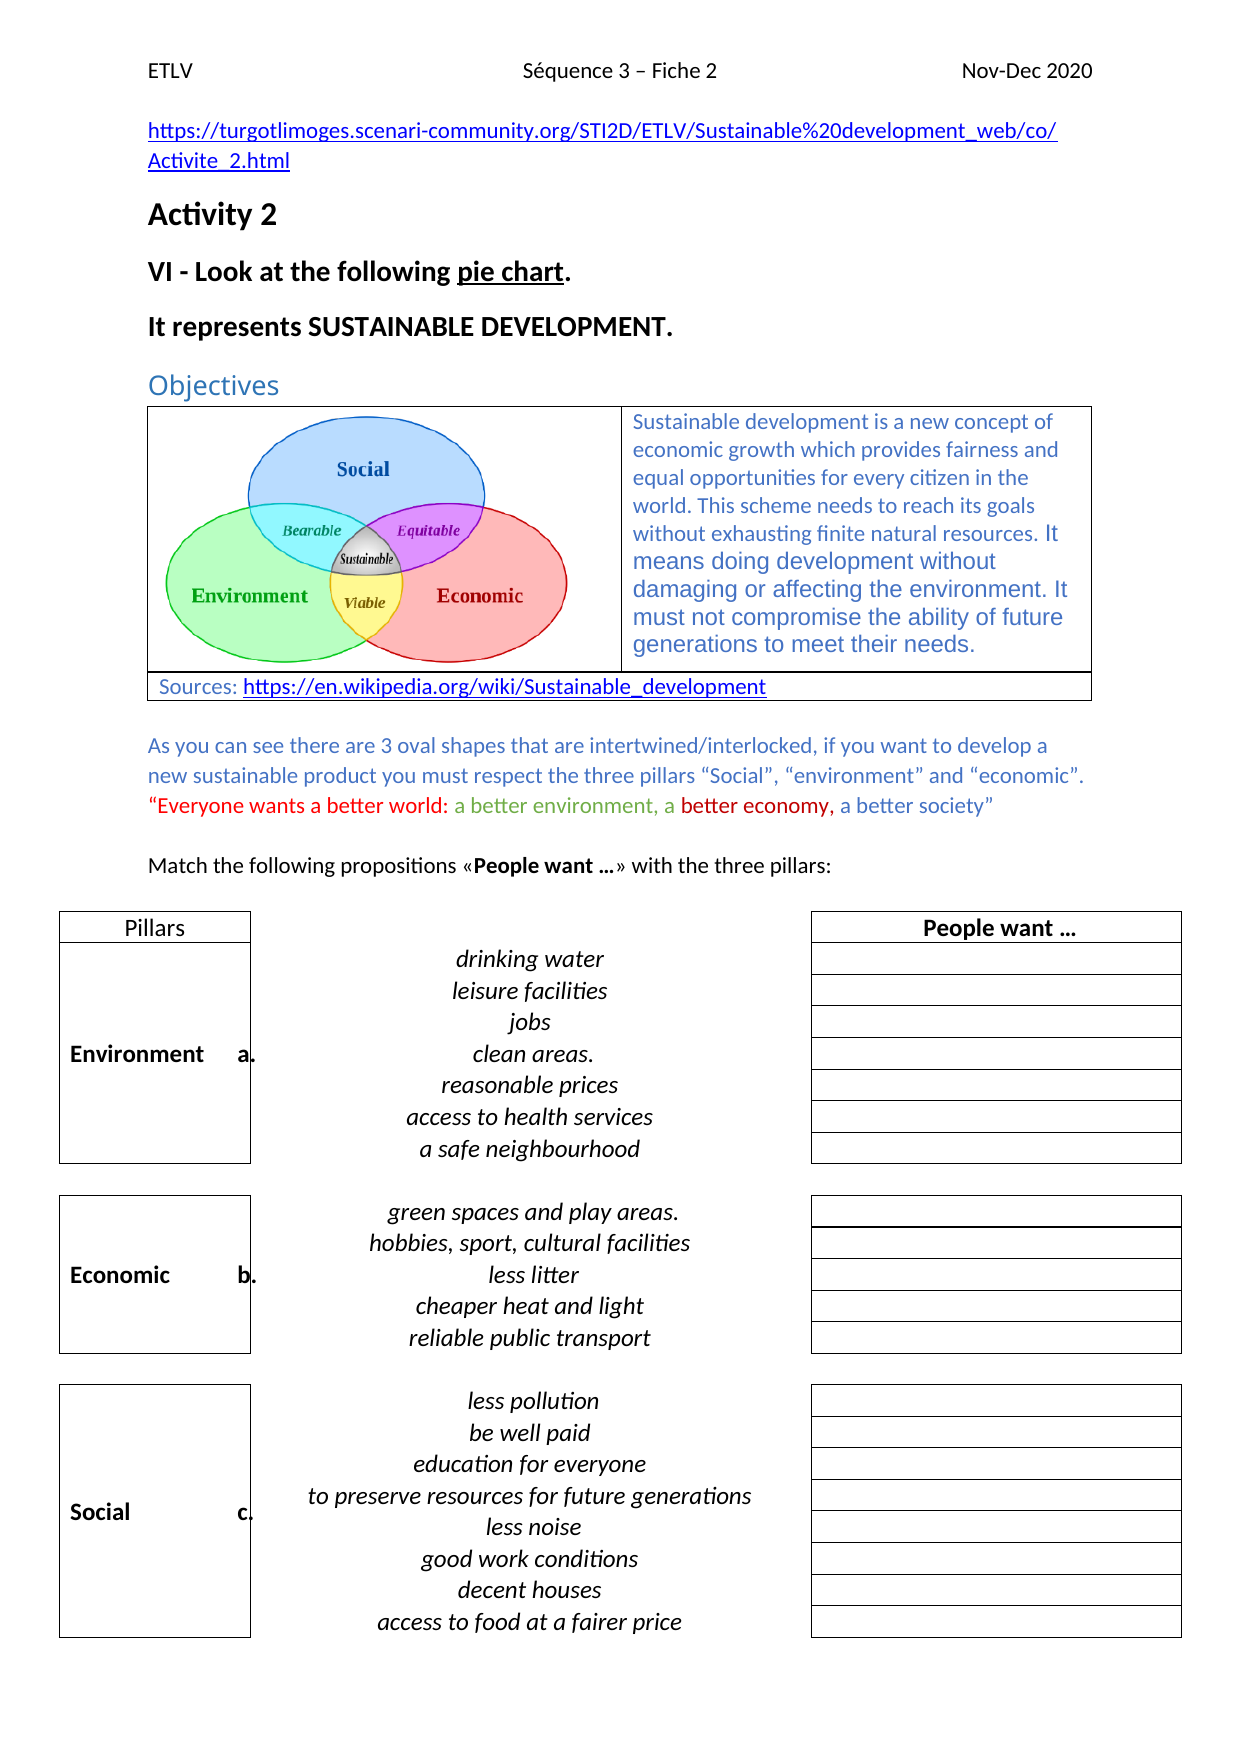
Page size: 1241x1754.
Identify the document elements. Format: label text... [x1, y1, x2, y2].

table_cell [840, 1354, 1181, 1384]
table_cell Economic [60, 1196, 216, 1353]
table_cell [251, 1163, 812, 1195]
table_cell [812, 975, 840, 1005]
table_cell [216, 1196, 250, 1353]
table_cell [812, 1291, 840, 1321]
table_cell [812, 1006, 840, 1037]
table_cell [812, 1354, 840, 1384]
table_cell [840, 1511, 1181, 1542]
table_cell cheaper heat and light [251, 1290, 811, 1321]
table_cell [840, 1543, 1181, 1573]
text Match the following propositions «People want …» with the three pillars: [148, 851, 1093, 879]
table_cell reasonable prices [251, 1069, 811, 1100]
table_cell [251, 1353, 812, 1384]
table_cell [840, 1228, 1181, 1258]
table_cell [59, 1354, 216, 1384]
table_cell [840, 943, 1181, 974]
table_cell [812, 1259, 840, 1289]
table_cell [840, 1417, 1181, 1447]
table_cell [840, 1291, 1181, 1321]
table_cell [812, 1417, 840, 1447]
table_cell [216, 1354, 251, 1384]
table_cell Environment [60, 943, 216, 1163]
table_cell Social [60, 1385, 216, 1637]
table_cell [812, 943, 840, 974]
table_cell decent houses [251, 1574, 811, 1605]
table_cell [812, 1196, 840, 1226]
table_cell less noise [251, 1510, 811, 1542]
table_cell [812, 1575, 840, 1605]
table_cell [840, 1322, 1181, 1353]
table_cell [812, 1070, 840, 1100]
table_cell [840, 975, 1181, 1005]
table_cell [840, 1259, 1181, 1289]
table_cell good work conditions [251, 1542, 811, 1573]
table_header Pillars [60, 912, 250, 942]
table_cell [840, 1101, 1181, 1132]
table_cell [812, 1133, 840, 1163]
table_cell to preserve resources for future generations [251, 1479, 811, 1510]
table_header Sustainable development is a new concept of economic growth which provides fairness and equal opportunities for every citizen in the world. This scheme needs to reach its goals without exhausting finite natural resources. It means doing development without damaging or affecting the environment. It must not compromise the ability of future generations to meet their needs. [622, 407, 1091, 671]
table_header [251, 911, 811, 942]
table_cell [840, 1385, 1181, 1416]
table_cell [840, 1038, 1181, 1068]
table_cell [216, 943, 250, 1163]
table_cell clean areas. [251, 1037, 811, 1068]
table_header People want … [812, 912, 1181, 942]
table_cell [840, 1133, 1181, 1163]
table_cell access to food at a fairer price [251, 1605, 811, 1637]
table_cell jobs [251, 1005, 811, 1037]
table_cell access to health services [251, 1100, 811, 1132]
table_cell be well paid [251, 1416, 811, 1447]
table_cell less pollution [251, 1384, 811, 1416]
table_cell education for everyone [251, 1447, 811, 1479]
table_cell [216, 1164, 251, 1195]
table_cell [216, 1385, 250, 1637]
table_cell drinking water [251, 942, 811, 974]
table_cell [812, 1606, 840, 1637]
table_cell [840, 1164, 1181, 1195]
table_cell [840, 1575, 1181, 1605]
table_cell [840, 1070, 1181, 1100]
table_cell [812, 1322, 840, 1353]
table_cell reliable public transport [251, 1321, 811, 1353]
text VI - Look at the following pie chart. [148, 253, 1093, 289]
table_cell [812, 1385, 840, 1416]
text As you can see there are 3 oval shapes that are intertwined/interlocked, if you want to develop a new sustainable product you must respect the three pillars “Social”, “environment” and “economic”. [148, 731, 1093, 789]
table_cell less litter [251, 1258, 811, 1289]
table_cell [812, 1448, 840, 1479]
table_cell hobbies, sport, cultural facilities [251, 1226, 811, 1258]
table_cell [812, 1480, 840, 1510]
table_cell [812, 1038, 840, 1068]
picture [158, 407, 574, 672]
table_cell [812, 1543, 840, 1573]
table_cell [840, 1196, 1181, 1226]
table_cell [812, 1164, 840, 1195]
table_cell [840, 1606, 1181, 1637]
table_cell [812, 1101, 840, 1132]
table_cell [59, 1164, 216, 1195]
table_cell [812, 1511, 840, 1542]
text Activity 2 [148, 193, 1093, 233]
text https://turgotlimoges.scenari-community.org/STI2D/ETLV/Sustainable%20development_web/co/Activite_2.html [148, 116, 1093, 174]
table_header [148, 407, 158, 671]
table_header [574, 407, 621, 671]
table_cell a safe neighbourhood [251, 1132, 811, 1163]
subtitle Objectives [148, 367, 1093, 403]
table_cell [812, 1228, 840, 1258]
text It represents SUSTAINABLE DEVELOPMENT. [148, 308, 1093, 343]
table_cell leisure facilities [251, 974, 811, 1005]
table_cell [840, 1480, 1181, 1510]
table_cell [840, 1006, 1181, 1037]
table_cell green spaces and play areas. [251, 1195, 811, 1226]
text “Everyone wants a better world: a better environment, a better economy, a better society” [148, 791, 1093, 819]
table_cell Sources: https://en.wikipedia.org/wiki/Sustainable_development [148, 673, 1091, 700]
table_cell [840, 1448, 1181, 1479]
